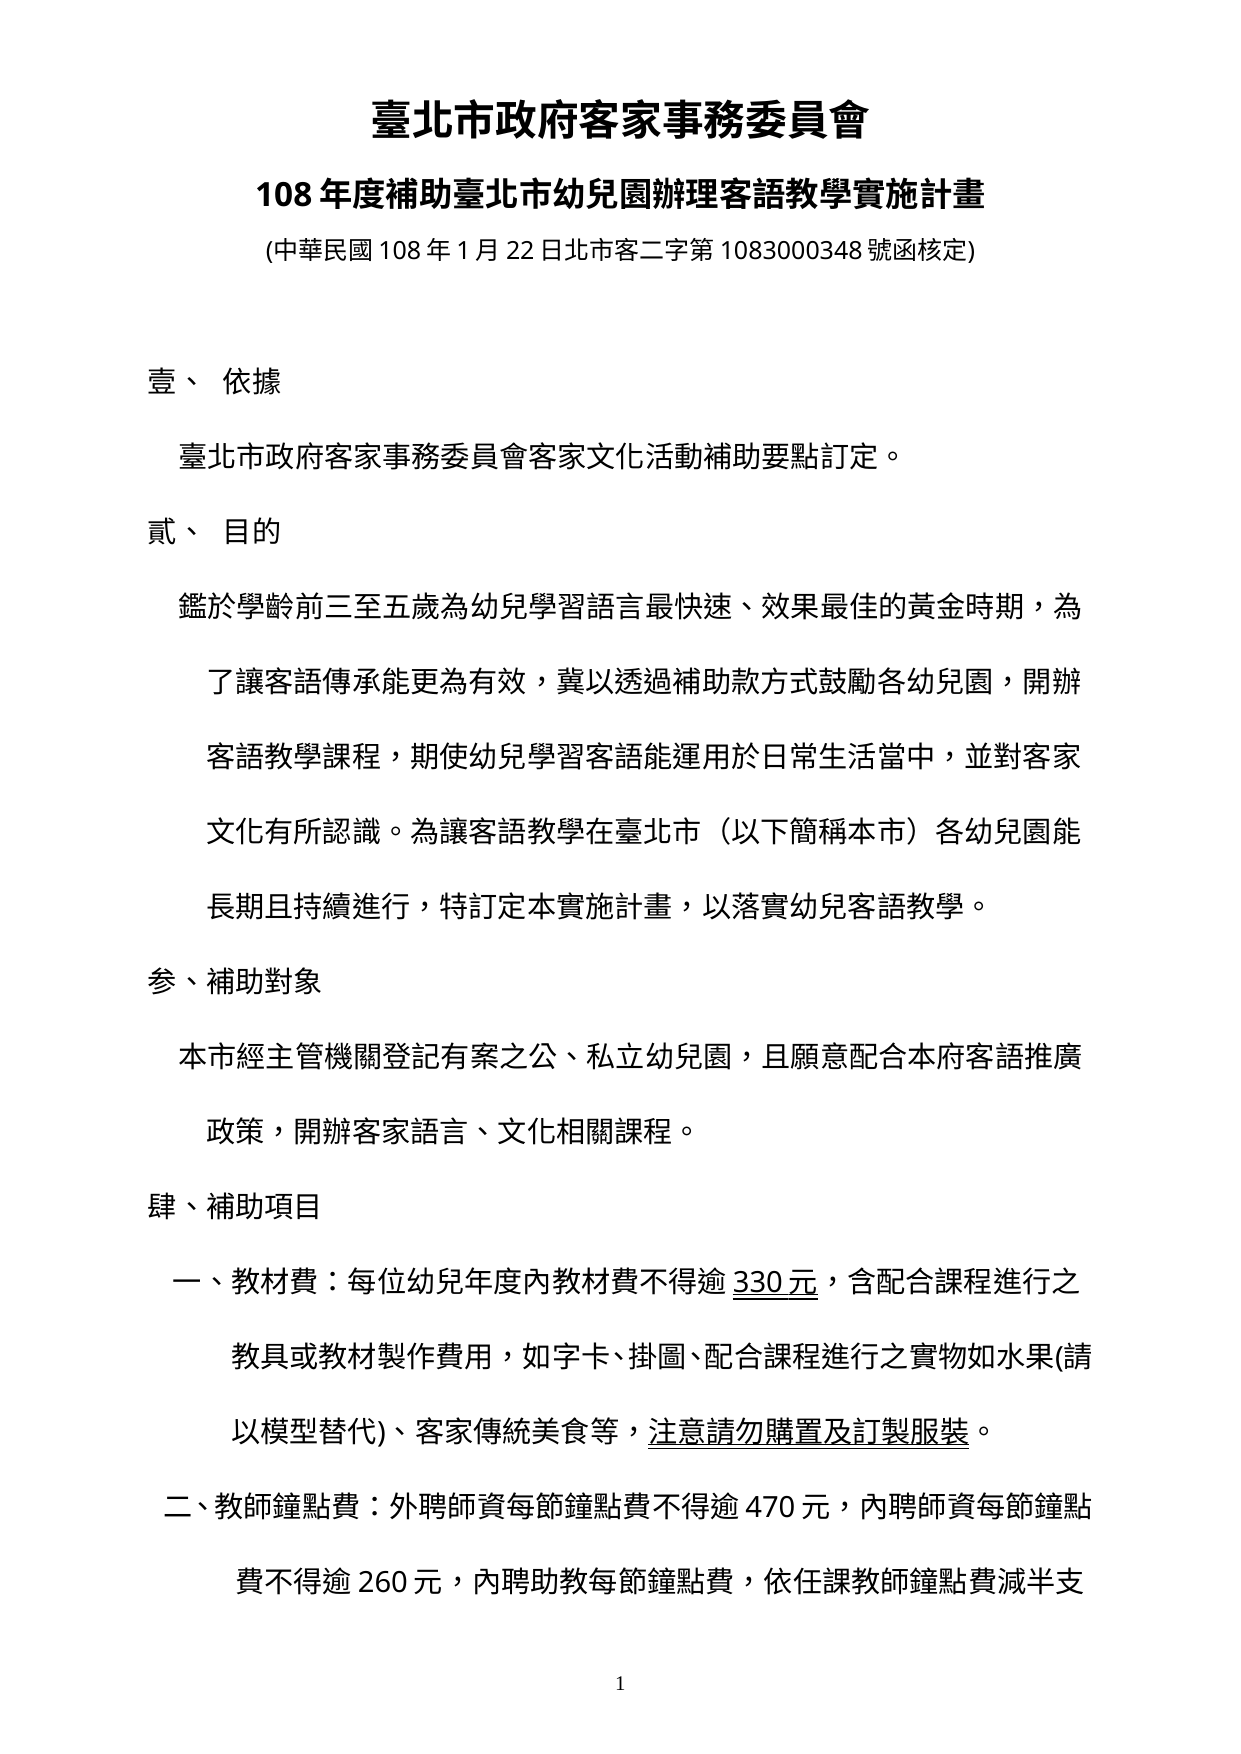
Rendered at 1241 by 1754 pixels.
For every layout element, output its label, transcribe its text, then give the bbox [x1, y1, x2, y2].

text (中華民國108年1月 22日北市客二字第1083000348號函核定) [148, 229, 1093, 267]
text 参、補助對象 [148, 942, 1093, 1017]
text 一、教材費：每位幼兒年度內教材費不得逾330元，含配合課程進行之教具或教材製作費用，如字卡、掛圖、配合課程進行之實物如水果(請以模型替代)、客家傳統美食等，注意請勿購置及訂製服裝。 [173, 1242, 1093, 1467]
text 鑑於學齡前三至五歲為幼兒學習語言最快速、效果最佳的黃金時期，為了讓客語傳承能更為有效，冀以透過補助款方式鼓勵各幼兒園，開辦客語教學課程，期使幼兒學習客語能運用於日常生活當中，並對客家文化有所認識。為讓客語教學在臺北市（以下簡稱本市）各幼兒園能長期且持續進行，特訂定本實施計畫，以落實幼兒客語教學。 [148, 567, 1093, 942]
text 二、教師鐘點費：外聘師資每節鐘點費不得逾470元，內聘師資每節鐘點費不得逾260元，內聘助教每節鐘點費，依任課教師鐘點費減半支 [148, 1467, 1093, 1617]
list 依據 [148, 342, 1093, 417]
text 本市經主管機關登記有案之公、私立幼兒園，且願意配合本府客語推廣政策，開辦客家語言、文化相關課程。 [148, 1017, 1093, 1167]
text 臺北市政府客家事務委員會 [148, 79, 1093, 154]
text 肆、補助項目 [148, 1167, 1093, 1242]
text 108年度補助臺北市幼兒園辦理客語教學實施計畫 [148, 154, 1093, 229]
list 目的 [148, 492, 1093, 567]
text 臺北市政府客家事務委員會客家文化活動補助要點訂定。 [148, 417, 1093, 492]
